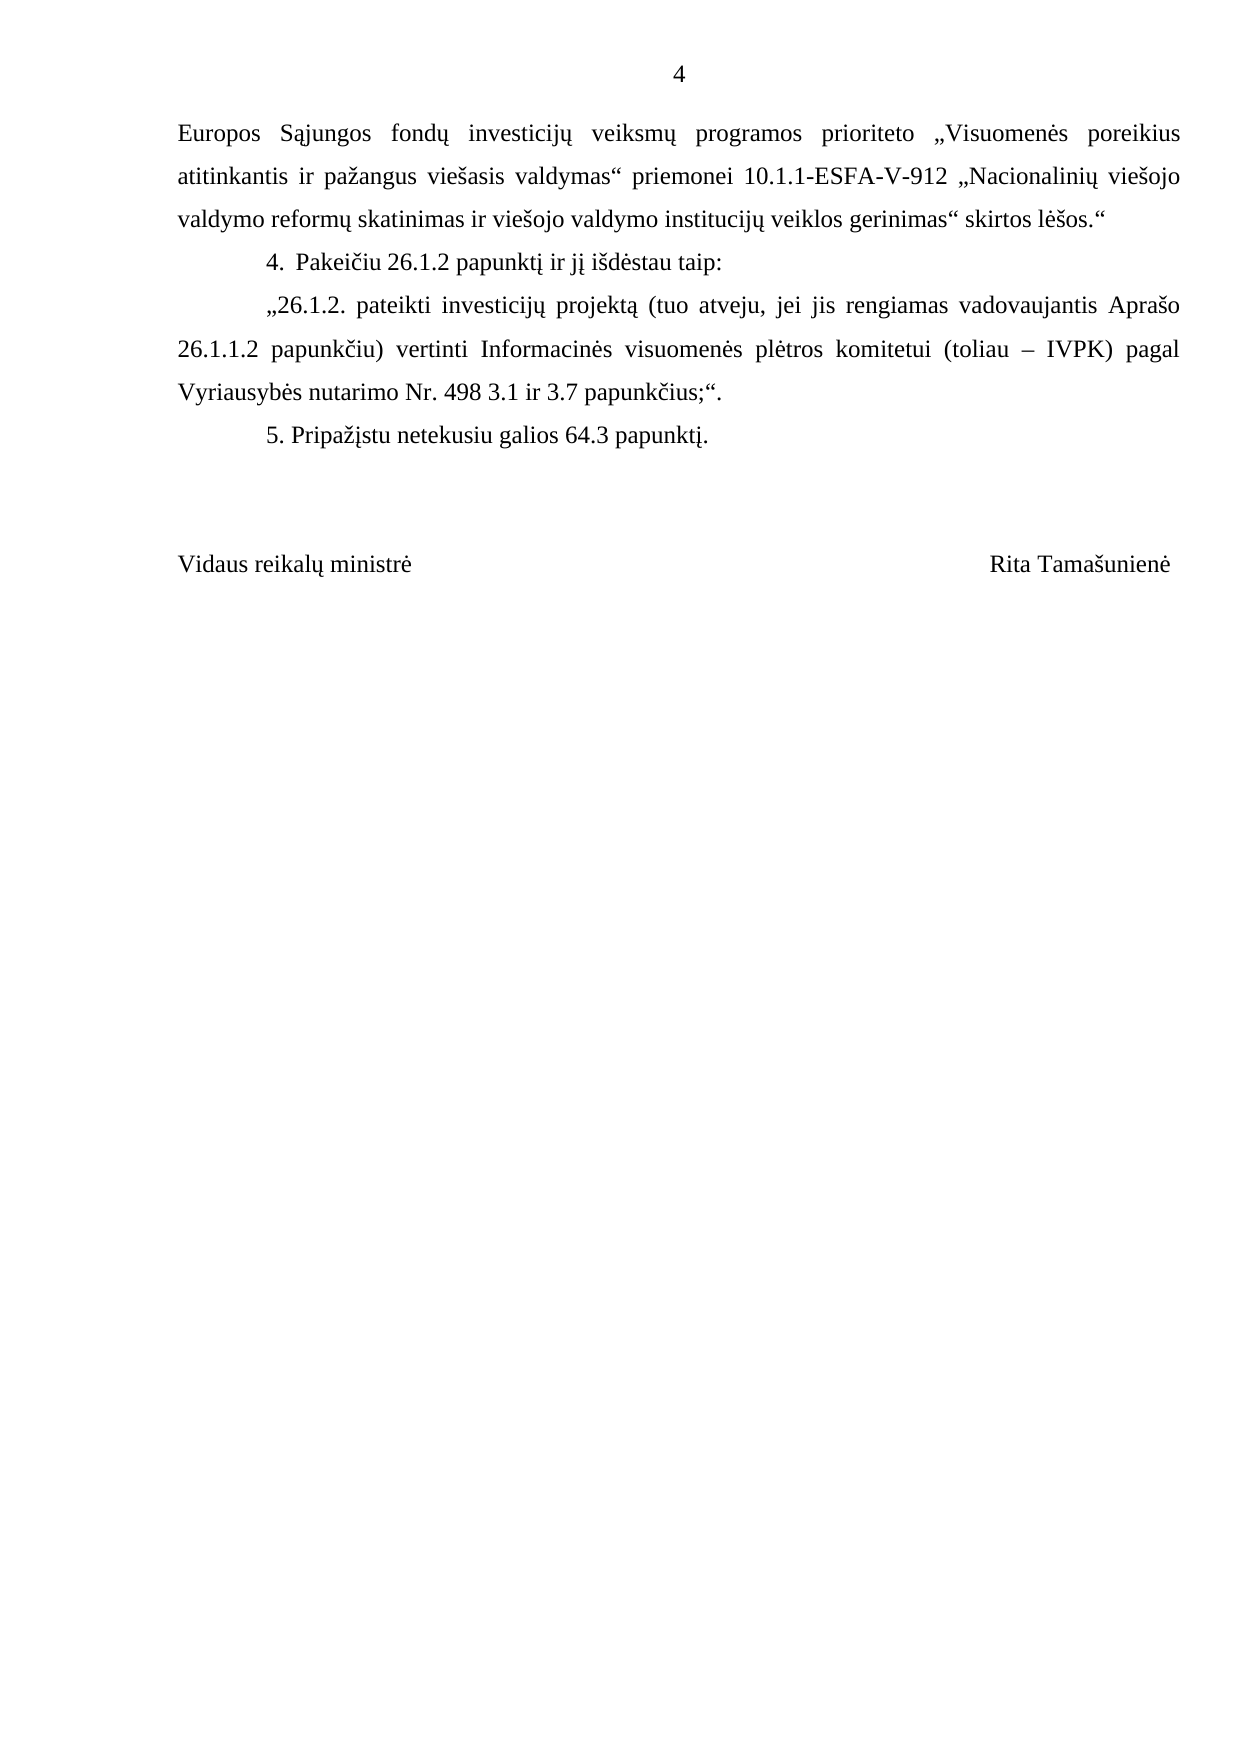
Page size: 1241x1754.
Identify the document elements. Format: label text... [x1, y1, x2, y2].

text Vidaus reikalų ministrė Rita Tamašunienė [177, 549, 1181, 578]
text „26.1.2. pateikti investicijų projektą (tuo atveju, jei jis rengiamas vadovaujantis Aprašo 26.1.1.2 papunkčiu) vertinti Informacinės visuomenės plėtros komitetui (toliau – IVPK) pagal Vyriausybės nutarimo Nr. 498 3.1 ir 3.7 papunkčius;“. [177, 291, 1181, 406]
text 5. Pripažįstu netekusiu galios 64.3 papunktį. [177, 420, 1181, 449]
text 4. Pakeičiu 26.1.2 papunktį ir jį išdėstau taip: [177, 247, 1181, 276]
text Europos Sąjungos fondų investicijų veiksmų programos prioriteto „Visuomenės poreikius atitinkantis ir pažangus viešasis valdymas“ priemonei 10.1.1-ESFA-V-912 „Nacionalinių viešojo valdymo reformų skatinimas ir viešojo valdymo institucijų veiklos gerinimas“ skirtos lėšos.“ [177, 118, 1181, 233]
